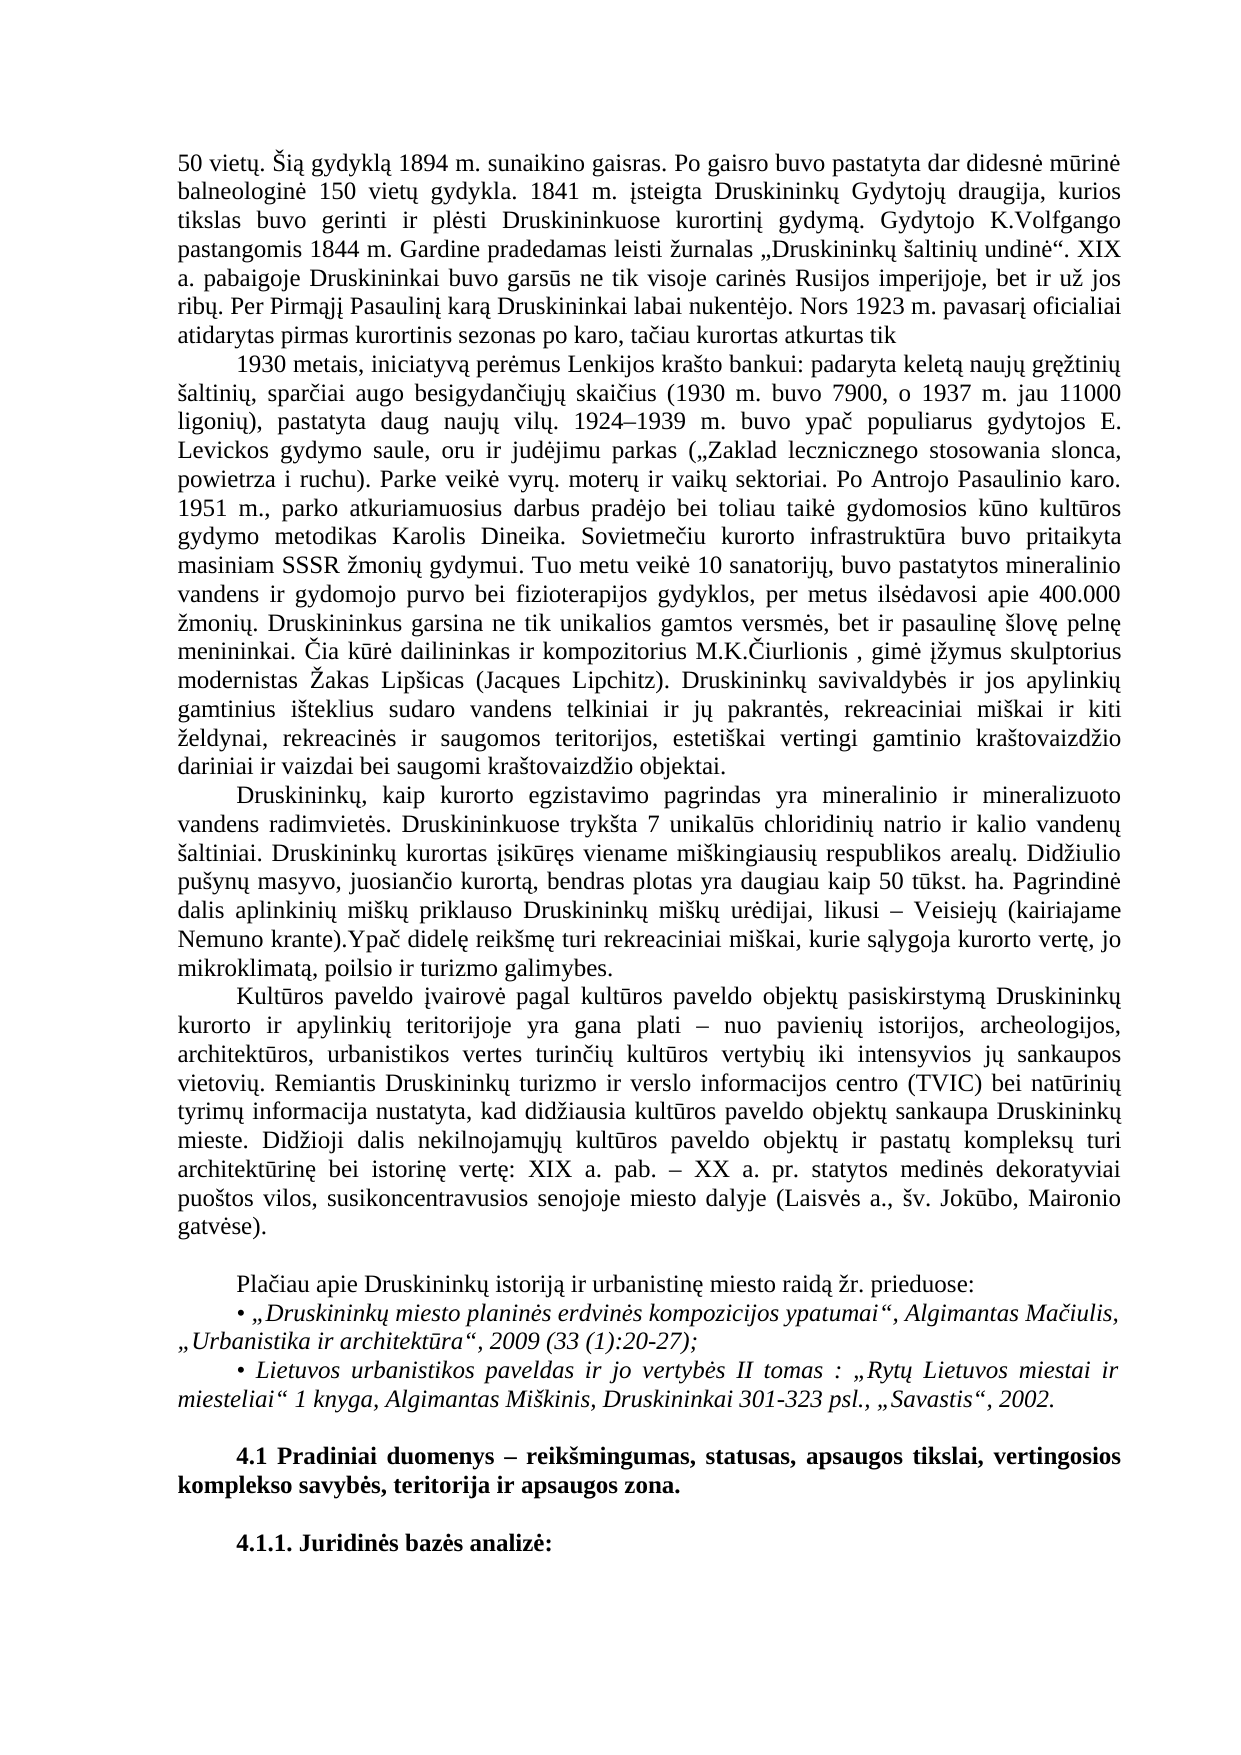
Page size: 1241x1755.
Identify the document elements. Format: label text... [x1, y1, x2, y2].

text 4.1.1. Juridinės bazės analizė: [177, 1528, 1122, 1556]
text • Lietuvos urbanistikos paveldas ir jo vertybės II tomas : „Rytų Lietuvos miestai ir miesteliai“ 1 knyga, Algimantas Miškinis, Druskininkai 301-323 psl., „Savastis“, 2002. [177, 1355, 1122, 1413]
text Kultūros paveldo įvairovė pagal kultūros paveldo objektų pasiskirstymą Druskininkų kurorto ir apylinkių teritorijoje yra gana plati – nuo pavienių istorijos, archeologijos, architektūros, urbanistikos vertes turinčių kultūros vertybių iki intensyvios jų sankaupos vietovių. Remiantis Druskininkų turizmo ir verslo informacijos centro (TVIC) bei natūrinių tyrimų informacija nustatyta, kad didžiausia kultūros paveldo objektų sankaupa Druskininkų mieste. Didžioji dalis nekilnojamųjų kultūros paveldo objektų ir pastatų kompleksų turi architektūrinę bei istorinę vertę: XIX a. pab. – XX a. pr. statytos medinės dekoratyviai puoštos vilos, susikoncentravusios senojoje miesto dalyje (Laisvės a., šv. Jokūbo, Maironio gatvėse). [177, 981, 1122, 1240]
text Plačiau apie Druskininkų istoriją ir urbanistinę miesto raidą žr. prieduose: [177, 1269, 1122, 1298]
text 1930 metais, iniciatyvą perėmus Lenkijos krašto bankui: padaryta keletą naujų gręžtinių šaltinių, sparčiai augo besigydančiųjų skaičius (1930 m. buvo 7900, o 1937 m. jau 11000 ligonių), pastatyta daug naujų vilų. 1924–1939 m. buvo ypač populiarus gydytojos E. Levickos gydymo saule, oru ir judėjimu parkas („Zaklad lecznicznego stosowania slonca, powietrza i ruchu). Parke veikė vyrų. moterų ir vaikų sektoriai. Po Antrojo Pasaulinio karo. 1951 m., parko atkuriamuosius darbus pradėjo bei toliau taikė gydomosios kūno kultūros gydymo metodikas Karolis Dineika. Sovietmečiu kurorto infrastruktūra buvo pritaikyta masiniam SSSR žmonių gydymui. Tuo metu veikė 10 sanatorijų, buvo pastatytos mineralinio vandens ir gydomojo purvo bei fizioterapijos gydyklos, per metus ilsėdavosi apie 400.000 žmonių. Druskininkus garsina ne tik unikalios gamtos versmės, bet ir pasaulinę šlovę pelnę menininkai. Čia kūrė dailininkas ir kompozitorius M.K.Čiurlionis , gimė įžymus skulptorius modernistas Žakas Lipšicas (Jacąues Lipchitz). Druskininkų savivaldybės ir jos apylinkių gamtinius išteklius sudaro vandens telkiniai ir jų pakrantės, rekreaciniai miškai ir kiti želdynai, rekreacinės ir saugomos teritorijos, estetiškai vertingi gamtinio kraštovaizdžio dariniai ir vaizdai bei saugomi kraštovaizdžio objektai. [177, 349, 1122, 780]
text Druskininkų, kaip kurorto egzistavimo pagrindas yra mineralinio ir mineralizuoto vandens radimvietės. Druskininkuose trykšta 7 unikalūs chloridinių natrio ir kalio vandenų šaltiniai. Druskininkų kurortas įsikūręs viename miškingiausių respublikos arealų. Didžiulio pušynų masyvo, juosiančio kurortą, bendras plotas yra daugiau kaip 50 tūkst. ha. Pagrindinė dalis aplinkinių miškų priklauso Druskininkų miškų urėdijai, likusi – Veisiejų (kairiajame Nemuno krante).Ypač didelę reikšmę turi rekreaciniai miškai, kurie sąlygoja kurorto vertę, jo mikroklimatą, poilsio ir turizmo galimybes. [177, 780, 1122, 981]
text 50 vietų. Šią gydyklą 1894 m. sunaikino gaisras. Po gaisro buvo pastatyta dar didesnė mūrinė balneologinė 150 vietų gydykla. 1841 m. įsteigta Druskininkų Gydytojų draugija, kurios tikslas buvo gerinti ir plėsti Druskininkuose kurortinį gydymą. Gydytojo K.Volfgango pastangomis 1844 m. Gardine pradedamas leisti žurnalas „Druskininkų šaltinių undinė“. XIX a. pabaigoje Druskininkai buvo garsūs ne tik visoje carinės Rusijos imperijoje, bet ir už jos ribų. Per Pirmąjį Pasaulinį karą Druskininkai labai nukentėjo. Nors 1923 m. pavasarį oficialiai atidarytas pirmas kurortinis sezonas po karo, tačiau kurortas atkurtas tik [177, 148, 1122, 349]
text 4.1 Pradiniai duomenys – reikšmingumas, statusas, apsaugos tikslai, vertingosios komplekso savybės, teritorija ir apsaugos zona. [177, 1441, 1122, 1499]
text • „Druskininkų miesto planinės erdvinės kompozicijos ypatumai“, Algimantas Mačiulis, „Urbanistika ir architektūra“, 2009 (33 (1):20-27); [177, 1298, 1122, 1355]
